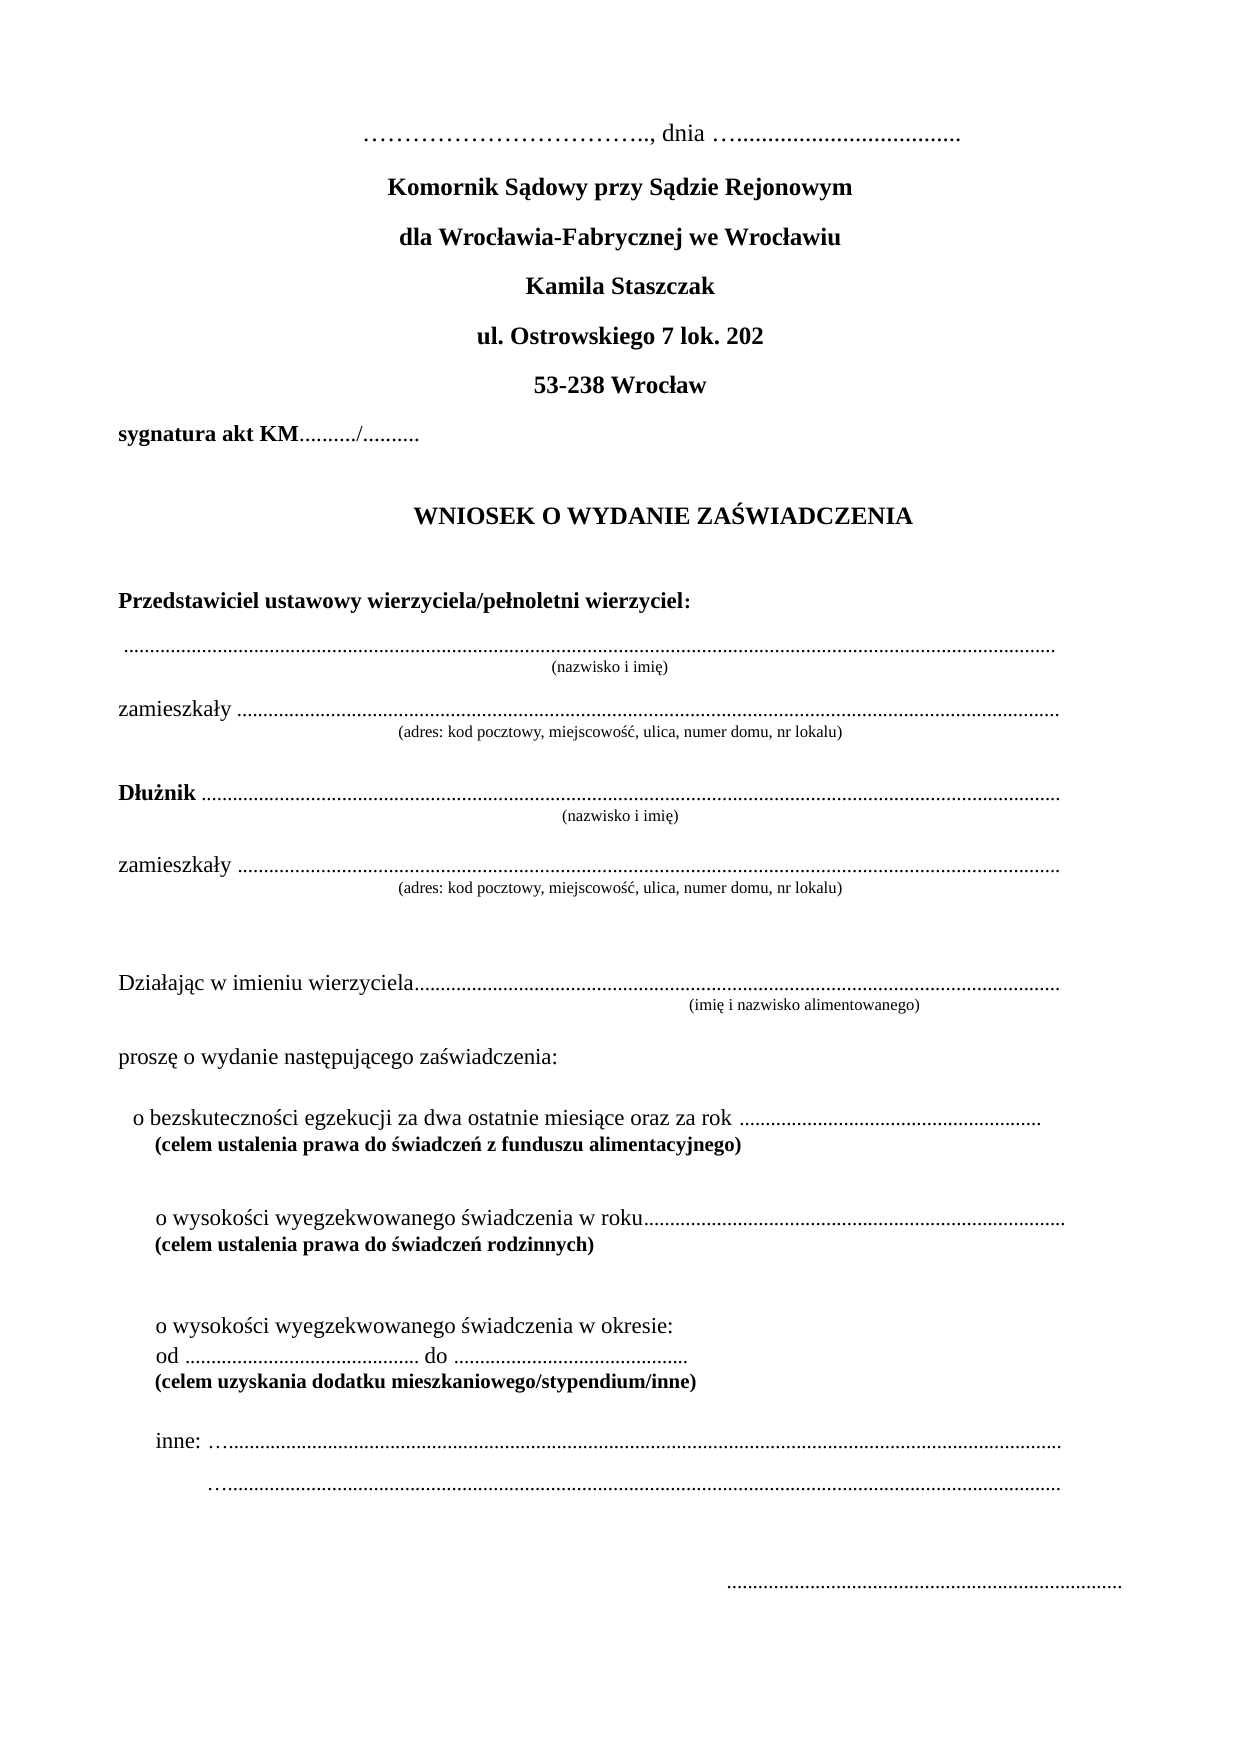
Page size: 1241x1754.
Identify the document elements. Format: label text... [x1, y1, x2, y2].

text Przedstawiciel ustawowy wierzyciela/pełnoletni wierzyciel: [118, 588, 1122, 614]
text (celem ustalenia prawa do świadczeń z funduszu alimentacyjnego) [118, 1132, 1122, 1156]
text Dłużnik ..................................................................................................................................................................... [118, 779, 1122, 806]
text zamieszkały .............................................................................................................................................................. [118, 696, 1122, 722]
text Działając w imieniu wierzyciela............................................................................................................................ [118, 969, 1122, 995]
text (celem ustalenia prawa do świadczeń rodzinnych) [118, 1232, 1122, 1256]
text ................................................................................................................................................................................... [118, 633, 1122, 657]
text …………………………….., dnia ….................................... [118, 118, 1122, 147]
text od ............................................. do ............................................. [118, 1340, 1122, 1368]
text  o bezskuteczności egzekucji za dwa ostatnie miesiące oraz za rok .......................................................... [118, 1098, 1122, 1132]
text zamieszkały .............................................................................................................................................................. [118, 851, 1122, 878]
text sygnatura akt KM........../.......... [118, 420, 1122, 446]
text (adres: kod pocztowy, miejscowość, ulica, numer domu, nr lokalu) [118, 722, 1122, 741]
text  inne: …................................................................................................................................................................ [118, 1421, 1122, 1454]
text (adres: kod pocztowy, miejscowość, ulica, numer domu, nr lokalu) [118, 878, 1122, 897]
text ul. Ostrowskiego 7 lok. 202 [118, 321, 1122, 349]
text (nazwisko i imię) [118, 806, 1122, 825]
text  o wysokości wyegzekwowanego świadczenia w okresie: [118, 1306, 1122, 1340]
text (celem uzyskania dodatku mieszkaniowego/stypendium/inne) [118, 1368, 1122, 1393]
text ............................................................................ [118, 1565, 1122, 1594]
text Komornik Sądowy przy Sądzie Rejonowym [118, 172, 1122, 201]
text  o wysokości wyegzekwowanego świadczenia w roku................................................................................. [118, 1198, 1122, 1232]
text proszę o wydanie następującego zaświadczenia: [118, 1043, 1122, 1069]
text …................................................................................................................................................................ [118, 1471, 1122, 1495]
text (nazwisko i imię) [118, 657, 1122, 676]
text (imię i nazwisko alimentowanego) [118, 995, 1122, 1014]
text dla Wrocławia-Fabrycznej we Wrocławiu [118, 222, 1122, 250]
text 53-238 Wrocław [118, 370, 1122, 399]
text Kamila Staszczak [118, 271, 1122, 300]
text WNIOSEK O WYDANIE ZAŚWIADCZENIA [339, 501, 1125, 530]
